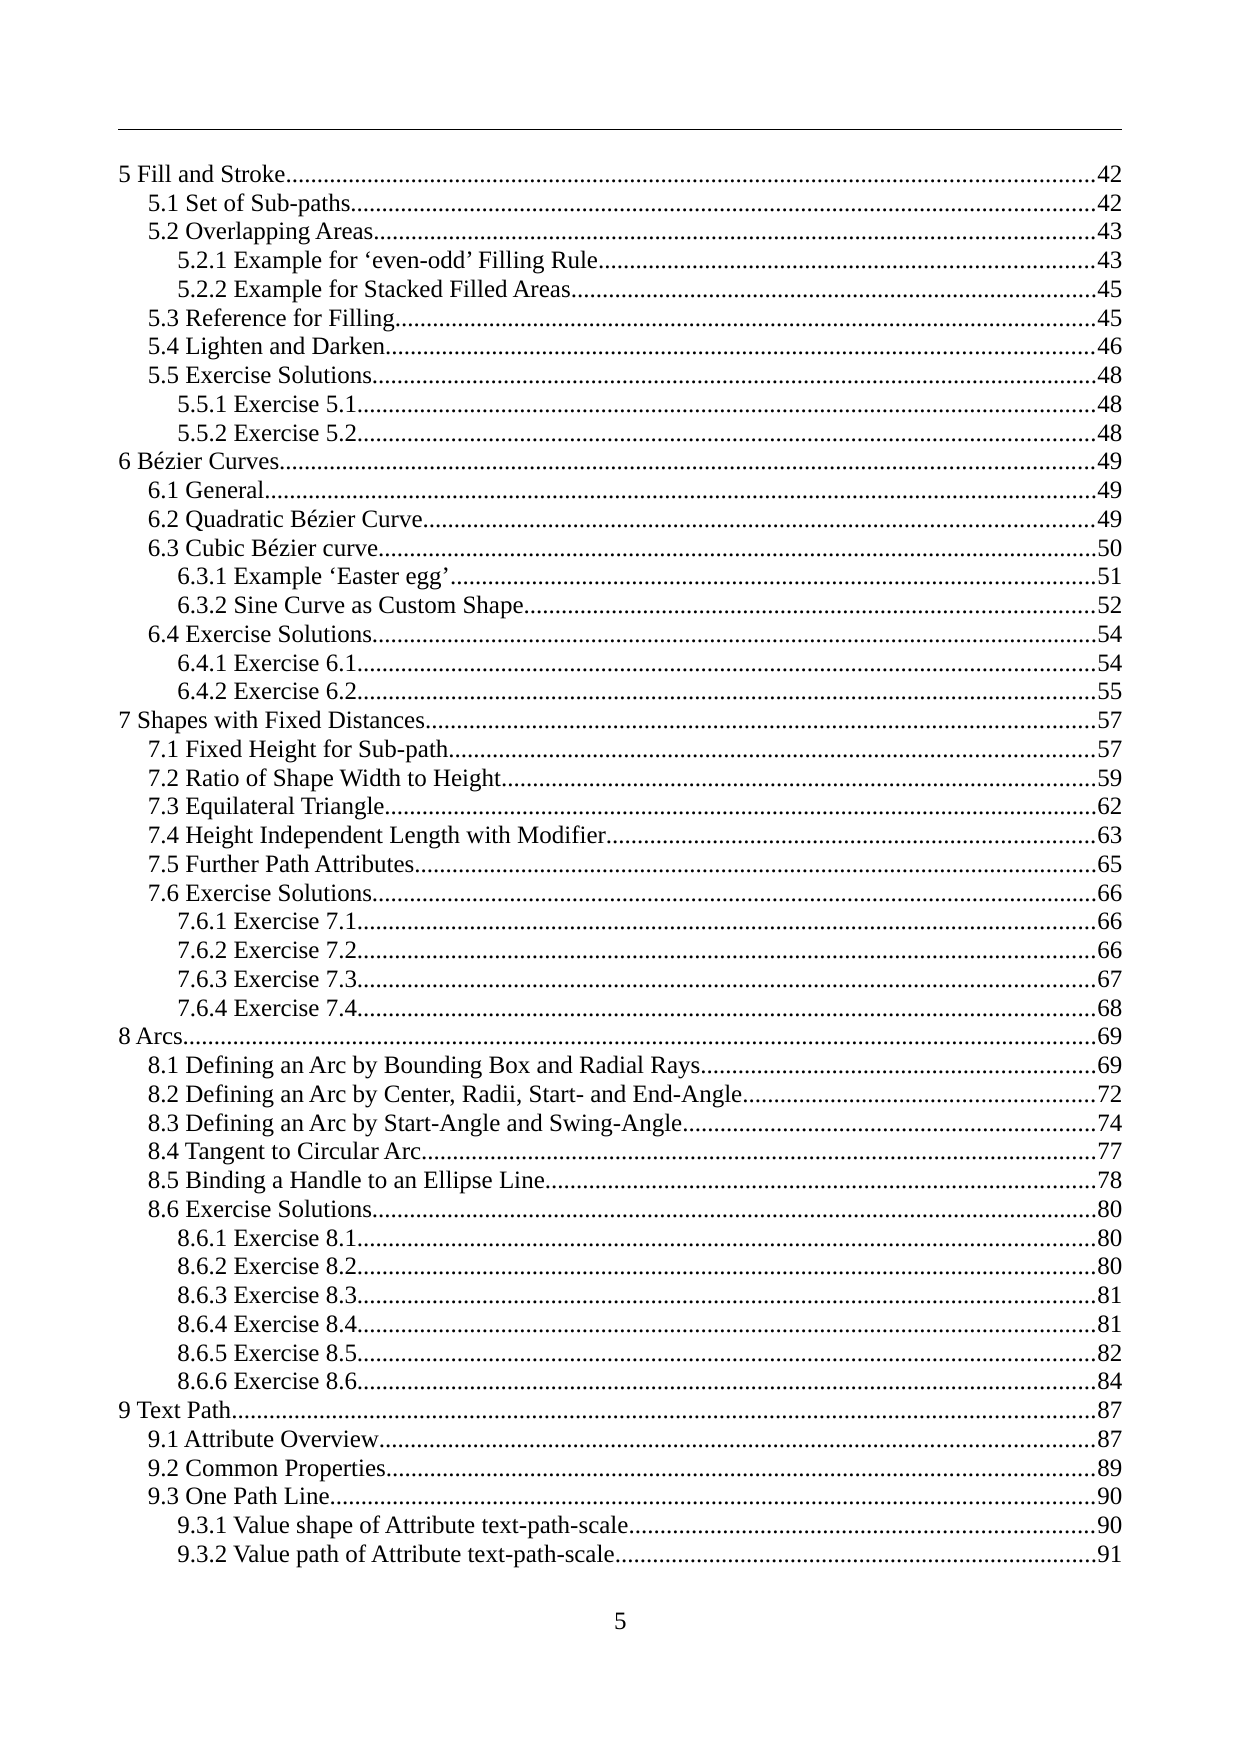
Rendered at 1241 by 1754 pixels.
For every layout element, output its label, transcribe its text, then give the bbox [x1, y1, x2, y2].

text 8.6.2 Exercise 8.2 80 [177, 1251, 1122, 1280]
text 8 Arcs 69 [118, 1021, 1122, 1050]
text 5.5.2 Exercise 5.2 48 [177, 418, 1122, 446]
text 9.3 One Path Line 90 [148, 1481, 1122, 1510]
text 7.6.1 Exercise 7.1 66 [177, 906, 1122, 935]
text 6.3.1 Example ‘Easter egg’ 51 [177, 561, 1122, 590]
text 8.6.6 Exercise 8.6 84 [177, 1366, 1122, 1395]
text 7.4 Height Independent Length with Modifier 63 [148, 820, 1122, 849]
text 8.4 Tangent to Circular Arc 77 [148, 1136, 1122, 1165]
text 5 Fill and Stroke 42 [118, 159, 1122, 188]
text 9.2 Common Properties 89 [148, 1453, 1122, 1481]
text 8.6.1 Exercise 8.1 80 [177, 1223, 1122, 1251]
text 5.4 Lighten and Darken 46 [148, 331, 1122, 360]
text 6.1 General 49 [148, 475, 1122, 504]
text 6 Bézier Curves 49 [118, 446, 1122, 475]
text 6.4 Exercise Solutions 54 [148, 619, 1122, 648]
text 8.6.4 Exercise 8.4 81 [177, 1309, 1122, 1338]
text 5.5.1 Exercise 5.1 48 [177, 389, 1122, 418]
text 6.2 Quadratic Bézier Curve 49 [148, 504, 1122, 533]
text 6.4.1 Exercise 6.1 54 [177, 648, 1122, 676]
text 6.4.2 Exercise 6.2 55 [177, 676, 1122, 705]
text 5.5 Exercise Solutions 48 [148, 360, 1122, 389]
text 5.3 Reference for Filling 45 [148, 303, 1122, 331]
text 8.5 Binding a Handle to an Ellipse Line 78 [148, 1165, 1122, 1194]
text 7.2 Ratio of Shape Width to Height 59 [148, 763, 1122, 791]
text 7.6.4 Exercise 7.4 68 [177, 993, 1122, 1021]
text 9.3.2 Value path of Attribute text-path-scale 91 [177, 1539, 1122, 1568]
text 5.1 Set of Sub-paths 42 [148, 188, 1122, 216]
text 8.3 Defining an Arc by Start-Angle and Swing-Angle 74 [148, 1108, 1122, 1136]
text 7.3 Equilateral Triangle 62 [148, 791, 1122, 820]
text 5.2 Overlapping Areas 43 [148, 216, 1122, 245]
text 9.3.1 Value shape of Attribute text-path-scale 90 [177, 1510, 1122, 1539]
text 8.2 Defining an Arc by Center, Radii, Start- and End-Angle 72 [148, 1079, 1122, 1108]
text 7.6 Exercise Solutions 66 [148, 878, 1122, 906]
text 7 Shapes with Fixed Distances 57 [118, 705, 1122, 734]
text 6.3 Cubic Bézier curve 50 [148, 533, 1122, 561]
text 6.3.2 Sine Curve as Custom Shape 52 [177, 590, 1122, 619]
text 5.2.1 Example for ‘even-odd’ Filling Rule 43 [177, 245, 1122, 274]
text 8.1 Defining an Arc by Bounding Box and Radial Rays 69 [148, 1050, 1122, 1079]
text 8.6.3 Exercise 8.3 81 [177, 1280, 1122, 1309]
text 9 Text Path 87 [118, 1395, 1122, 1424]
text 8.6.5 Exercise 8.5 82 [177, 1338, 1122, 1366]
text 5.2.2 Example for Stacked Filled Areas 45 [177, 274, 1122, 303]
text 9.1 Attribute Overview 87 [148, 1424, 1122, 1453]
text 8.6 Exercise Solutions 80 [148, 1194, 1122, 1223]
text 7.6.3 Exercise 7.3 67 [177, 964, 1122, 993]
text 7.1 Fixed Height for Sub-path 57 [148, 734, 1122, 763]
text 7.6.2 Exercise 7.2 66 [177, 935, 1122, 964]
text 7.5 Further Path Attributes 65 [148, 849, 1122, 878]
